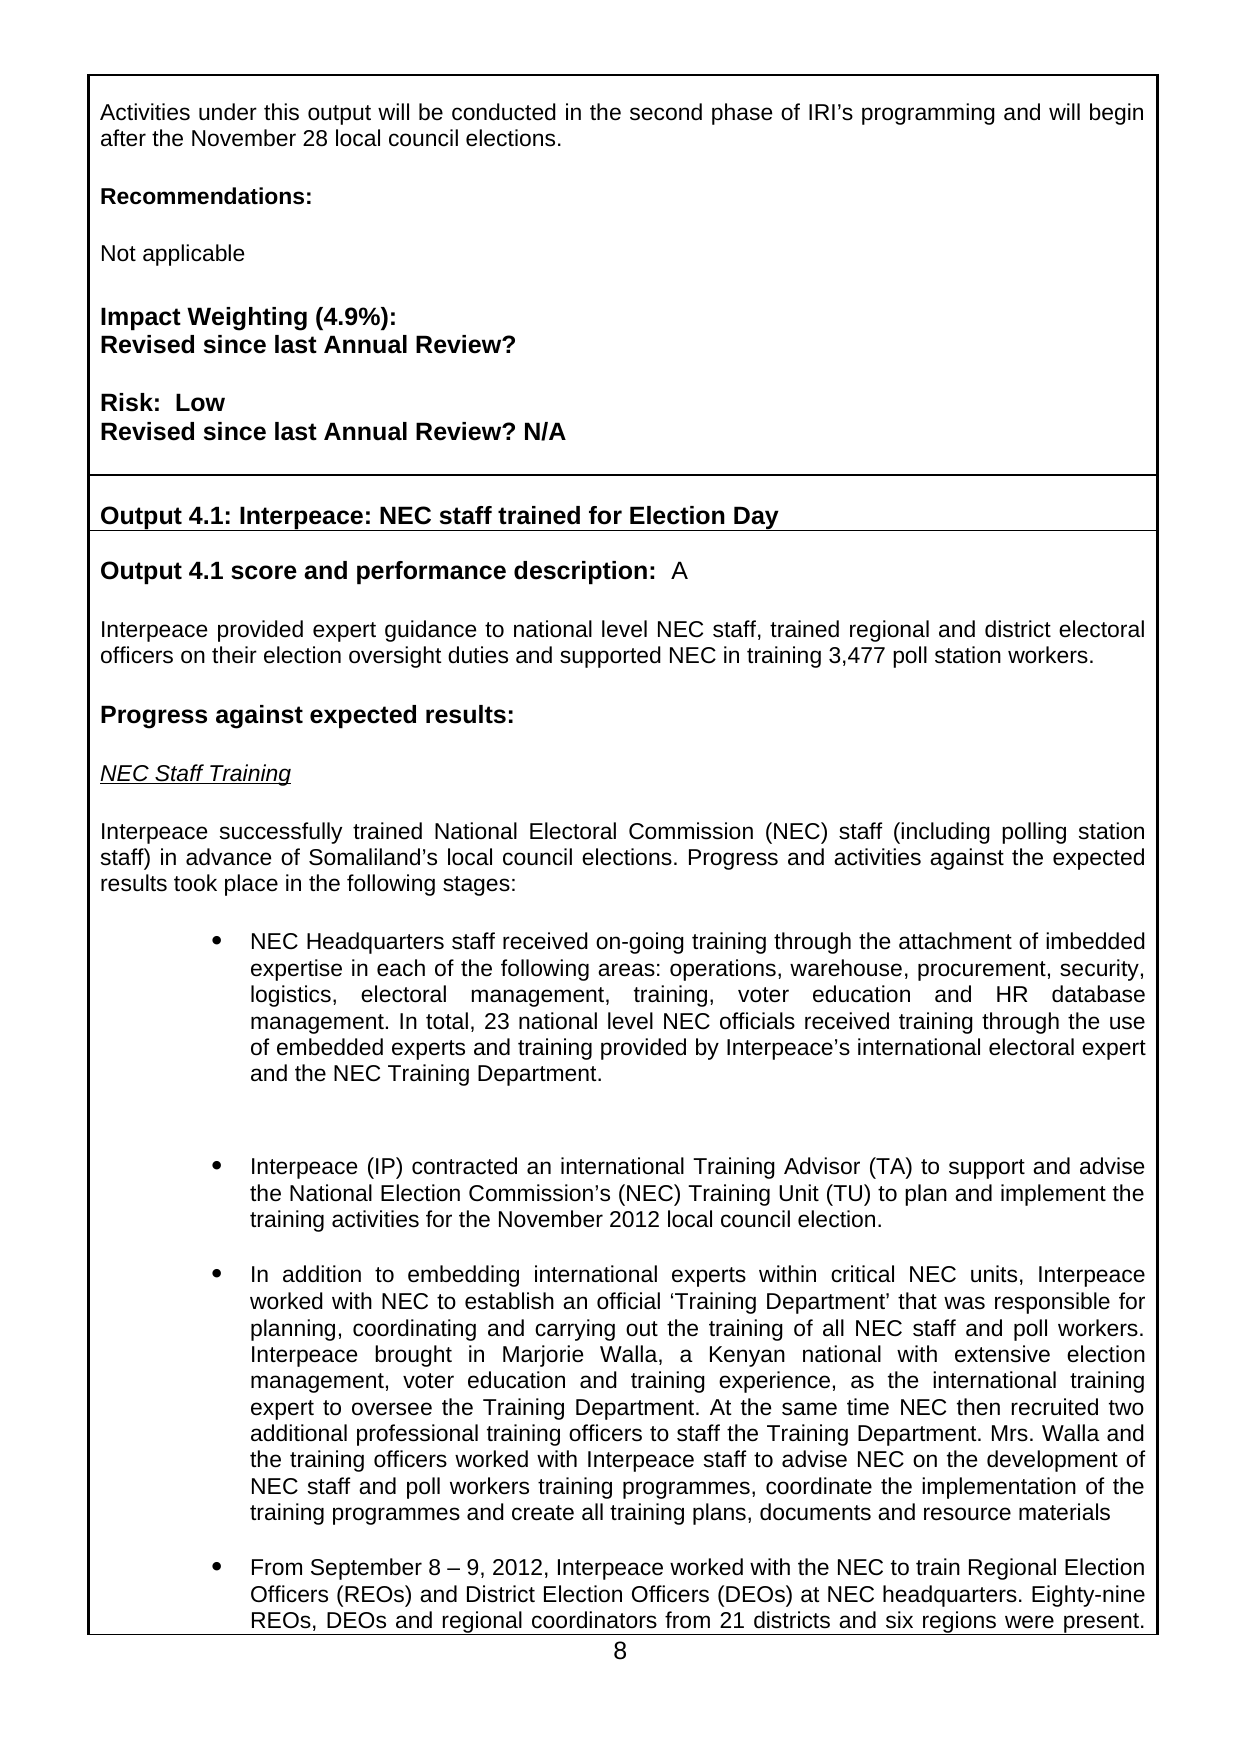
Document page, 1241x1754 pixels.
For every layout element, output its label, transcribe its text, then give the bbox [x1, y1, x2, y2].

table_cell Activities under this output will be conducted in the second phase of IRI’s programming and will begin after the November 28 local council elections. Recommendations: Not applicable Impact Weighting (4.9%): Revised since last Annual Review? Risk: Low Revised since last Annual Review? N/A [90, 76, 1156, 474]
table_cell Output 4.1: Interpeace: NEC staff trained for Election Day [90, 476, 1156, 529]
table_cell Progress against expected results: NEC Staff Training Interpeace successfully trained National Electoral Commission (NEC) staff (including polling station staff) in advance of Somaliland’s local council elections. Progress and activities against the expected results took place in the following stages: NEC Headquarters staff received on-going training through the attachment of imbedded expertise in each of the following areas: operations, warehouse, procurement, security, logistics, electoral management, training, voter education and HR database management. In total, 23 national level NEC officials received training through the use of embedded experts and training provided by Interpeace’s international electoral expert and the NEC Training Department. Interpeace (IP) contracted an international Training Advisor (TA) to support and advise the National Election Commission’s (NEC) Training Unit (TU) to plan and implement the training activities for the November 2012 local council election. In addition to embedding international experts within critical NEC units, Interpeace worked with NEC to establish an official ‘Training Department’ that was responsible for planning, coordinating and carrying out the training of all NEC staff and poll workers. Interpeace brought in Marjorie Walla, a Kenyan national with extensive election management, voter education and training experience, as the international training expert to oversee the Training Department. At the same time NEC then recruited two additional professional training officers to staff the Training Department. Mrs. Walla and the training officers worked with Interpeace staff to advise NEC on the development of NEC staff and poll workers training programmes, coordinate the implementation of the training programmes and create all training plans, documents and resource materials From September 8 – 9, 2012, Interpeace worked with the NEC to train Regional Election Officers (REOs) and District Election Officers (DEOs) at NEC headquarters. Eighty-nine REOs, DEOs and regional coordinators from 21 districts and six regions were present. Training topics included the candidate list vetting process, assessment of polling stations and the process of recruiting poll workers. A two day training session was held in Hargeisa from November 20-21 to train 33 DEOs on all the key tasks of managing Election Day. The trainings were facilitated by NEC Commissioners and Training Department staff. Participants were trained on Election Day Processes including distributing election materials to polling stations, retrieving election materials, adjudicating disputed ballot papers, determining the seats won by parties/associations, procedures for announcing district electoral results and more. A one day training session was held in Hargeisa on November 24 to train 12 Regional Election Officers on their key Election Day responsibilities. The trainings were facilitated by NEC Commissioners and training department staff. Topics covered during the training included procedures for collation of election results from polling stations at the district level, completion of paperwork, collating of election results for the region, ranking of Associations/Parties at the Region, completion of Paperwork, reporting of Election Results for the Region Interpeace held two Training of Trainers workshops in order to train the facilitators that led the regional poll worker training sessions. The trainings were held on November 6-8 for 27 participants from the Saanag, Sool, Sahil and Awdal regions and on November 11-13 for 33 participants from the Togdheer and Maarodijeeh regions. Participants were trained on appropriate polling station procedures and on adult-learning principles to utilize when facilitating regional training sessions. From November 17-20, 2012, Interpeace trained facilitators held 120 regional training sessions that trained 3,477 polling station staff Interpeace trained 60 computer operators on the process of inputting data coming from polling stations into district level systems. The training took place between November 21 and 23. Creation and Distribution of Training Materials and Resources Interpeace worked in conjunction with NEC to create a number of training materials and resources to train NEC officials on their electoral duties and processes. The following resource materials were developed and distributed: Procedural Manual A ‘Procedural Manual for Polling Station Officials’ was created that outlined the appropriate rules, guidelines, actions and procedures for poll workers on Election Day. This extensive manual was translated into English and Somali and was utilized in all poll worker training sessions. The manual was provided to all 3,477 poll workers trained and to all regional and district NEC electoral officers and other relevant audiences. The document is attached as ‘Appendix M: Procedural Manual for Polling Station Officials’ Trainer Materials Facilitators Guide for the Training of Trainers - Used by Training Department to train trainers Trainer’s Guide for Training Polling Station Officials – Used by facilitators to train poll workers Trainer’s Instructional Guide Poll Worker Materials DEO Guide to Results Management – distributed to all District Election Officers (DEOs) Poll Worker Recruitment Procedures – distributed to all DEOs Vetting Candidates Procedures – distributed to all DEOs Poll Station Assessment Procedures – distributed to all DEOs Procedural Manual for Polling Station Officials – Provided to all poll workers, sees further description above. Handout - Participatory Approach to Training Handout - Overview of Electoral Laws and Regulations Handout - Illustrated Voting Procedures Handout - Simulation Exercises for Completing Polling Station Forms Handout - Financial Guidelines Recommendations: Interpeace recommends that the work done and materials prepared by its international training expert and the NEC Training Department be archived and preserved so that they can serve as a platform for future election training materials. Additionally, regular and targeted skill building trainings for NEC officials should be held in the time period between elections to further build NECs technical capacity. Reports from the Progressio international election observation mission indicate that NEC staff were well trained and performed their duties effectively on election day. Impact Weighting (36.74%) Revised since last Annual Review? Risk: Medium Revised since last Annual Review? N/A [90, 675, 1156, 1634]
table_cell Output 4.1 score and performance description: A Interpeace provided expert guidance to national level NEC staff, trained regional and district electoral officers on their election oversight duties and supported NEC in training 3,477 poll station workers. [90, 531, 1156, 675]
